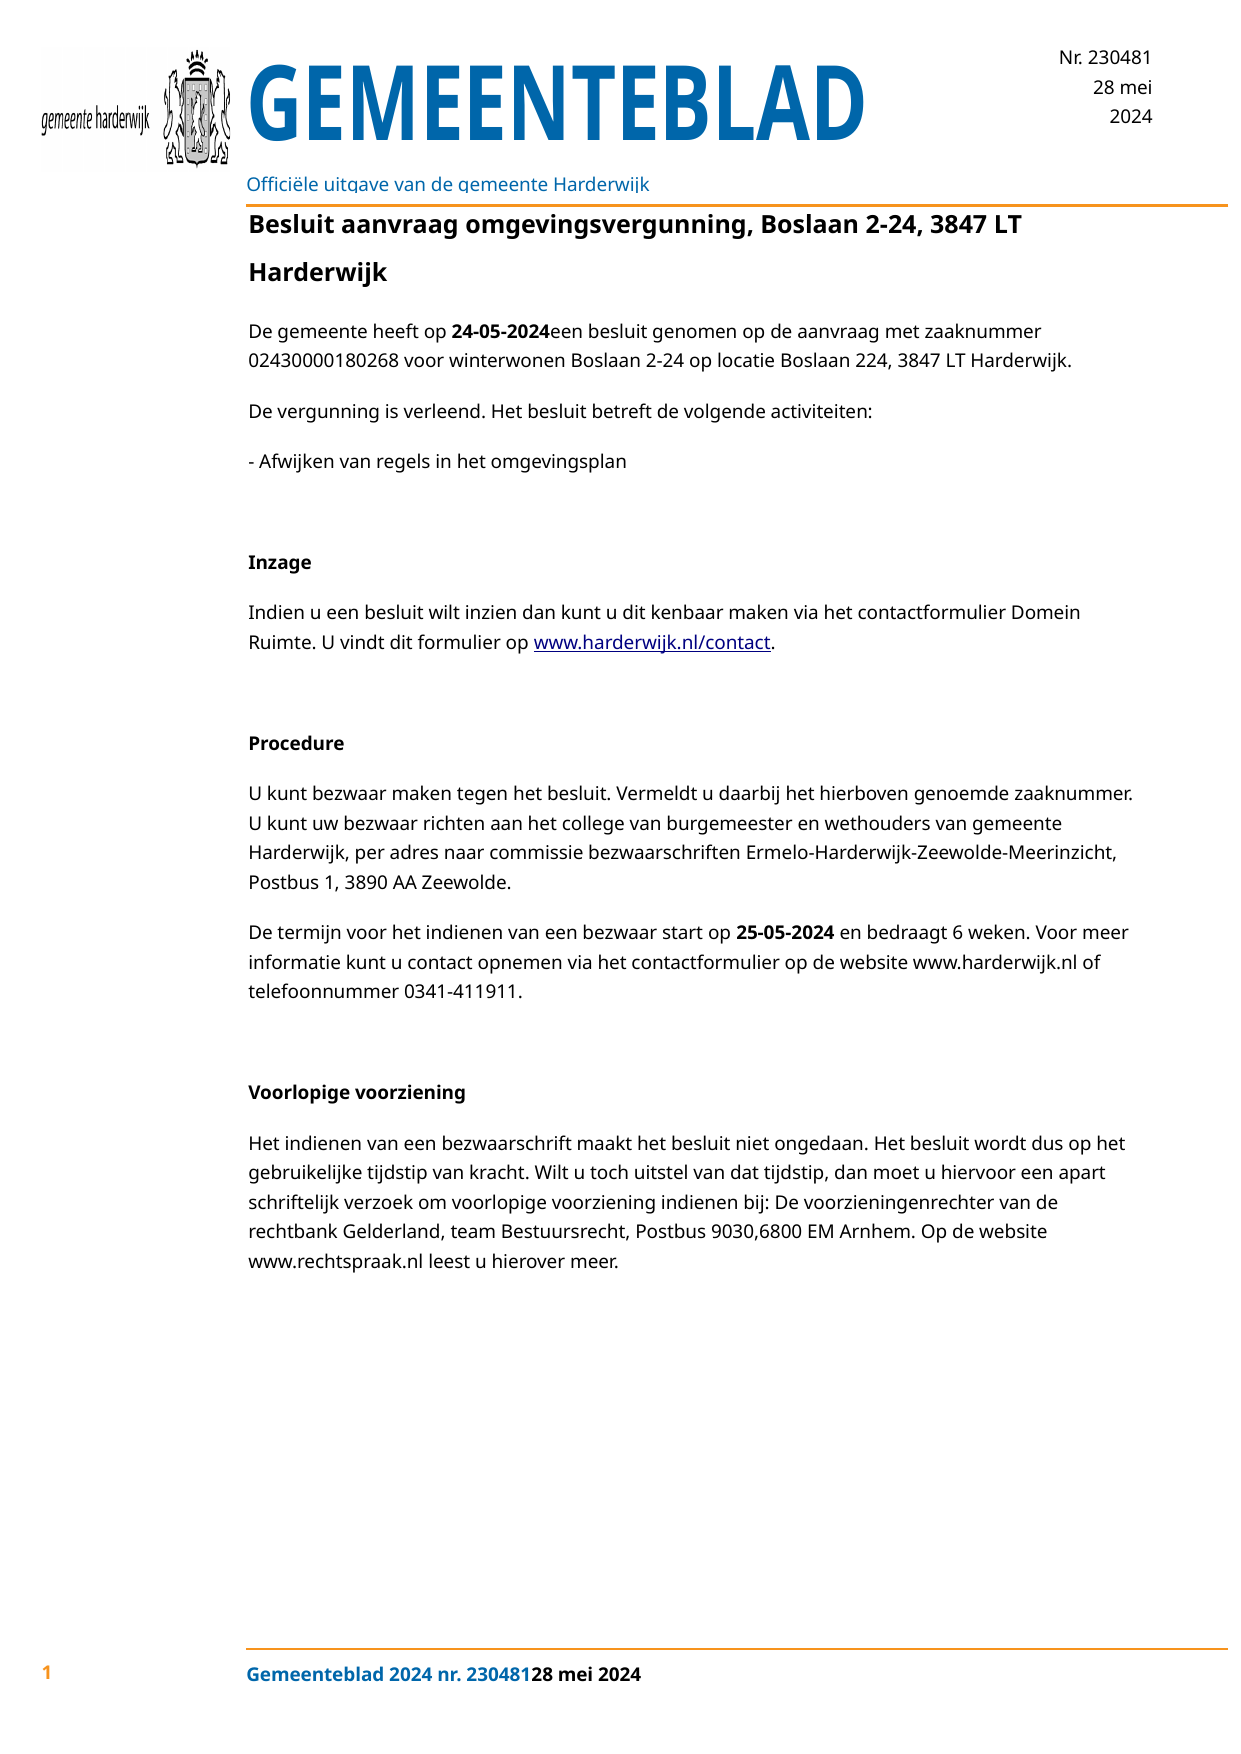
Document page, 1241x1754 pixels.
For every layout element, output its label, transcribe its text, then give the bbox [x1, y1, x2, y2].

text Indien u een besluit wilt inzien dan kunt u dit kenbaar maken via het contactformulier Domein Ruimte. U vindt dit formulier op www.harderwijk.nl/contact. [248, 599, 1152, 655]
text Het indienen van een bezwaarschrift maakt het besluit niet ongedaan. Het besluit wordt dus op het gebruikelijke tijdstip van kracht. Wilt u toch uitstel van dat tijdstip, dan moet u hiervoor een apart schriftelijk verzoek om voorlopige voorziening indienen bij: De voorzieningenrechter van de rechtbank Gelderland, team Bestuursrecht, Postbus 9030,6800 EM Arnhem. Op de website www.rechtspraak.nl leest u hierover meer. [248, 1130, 1152, 1274]
text Procedure [248, 730, 1152, 756]
text - Afwijken van regels in het omgevingsplan [248, 448, 1152, 474]
text Besluit aanvraag omgevingsvergunning, Boslaan 2-24, 3847 LT Harderwijk [248, 207, 1152, 288]
text De gemeente heeft op 24-05-2024een besluit genomen op de aanvraag met zaaknummer 02430000180268 voor winterwonen Boslaan 2-24 op locatie Boslaan 224, 3847 LT Harderwijk. [248, 318, 1152, 373]
text De vergunning is verleend. Het besluit betreft de volgende activiteiten: [248, 398, 1152, 424]
text Voorlopige voorziening [248, 1079, 1152, 1105]
text De termijn voor het indienen van een bezwaar start op 25-05-2024 en bedraagt 6 weken. Voor meer informatie kunt u contact opnemen via het contactformulier op de website www.harderwijk.nl of telefoonnummer 0341-411911. [248, 919, 1152, 1004]
text Inzage [248, 549, 1152, 575]
text U kunt bezwaar maken tegen het besluit. Vermeldt u daarbij het hierboven genoemde zaaknummer. U kunt uw bezwaar richten aan het college van burgemeester en wethouders van gemeente Harderwijk, per adres naar commissie bezwaarschriften Ermelo-Harderwijk-Zeewolde-Meerinzicht, Postbus 1, 3890 AA Zeewolde. [248, 780, 1152, 895]
picture [41, 47, 231, 172]
